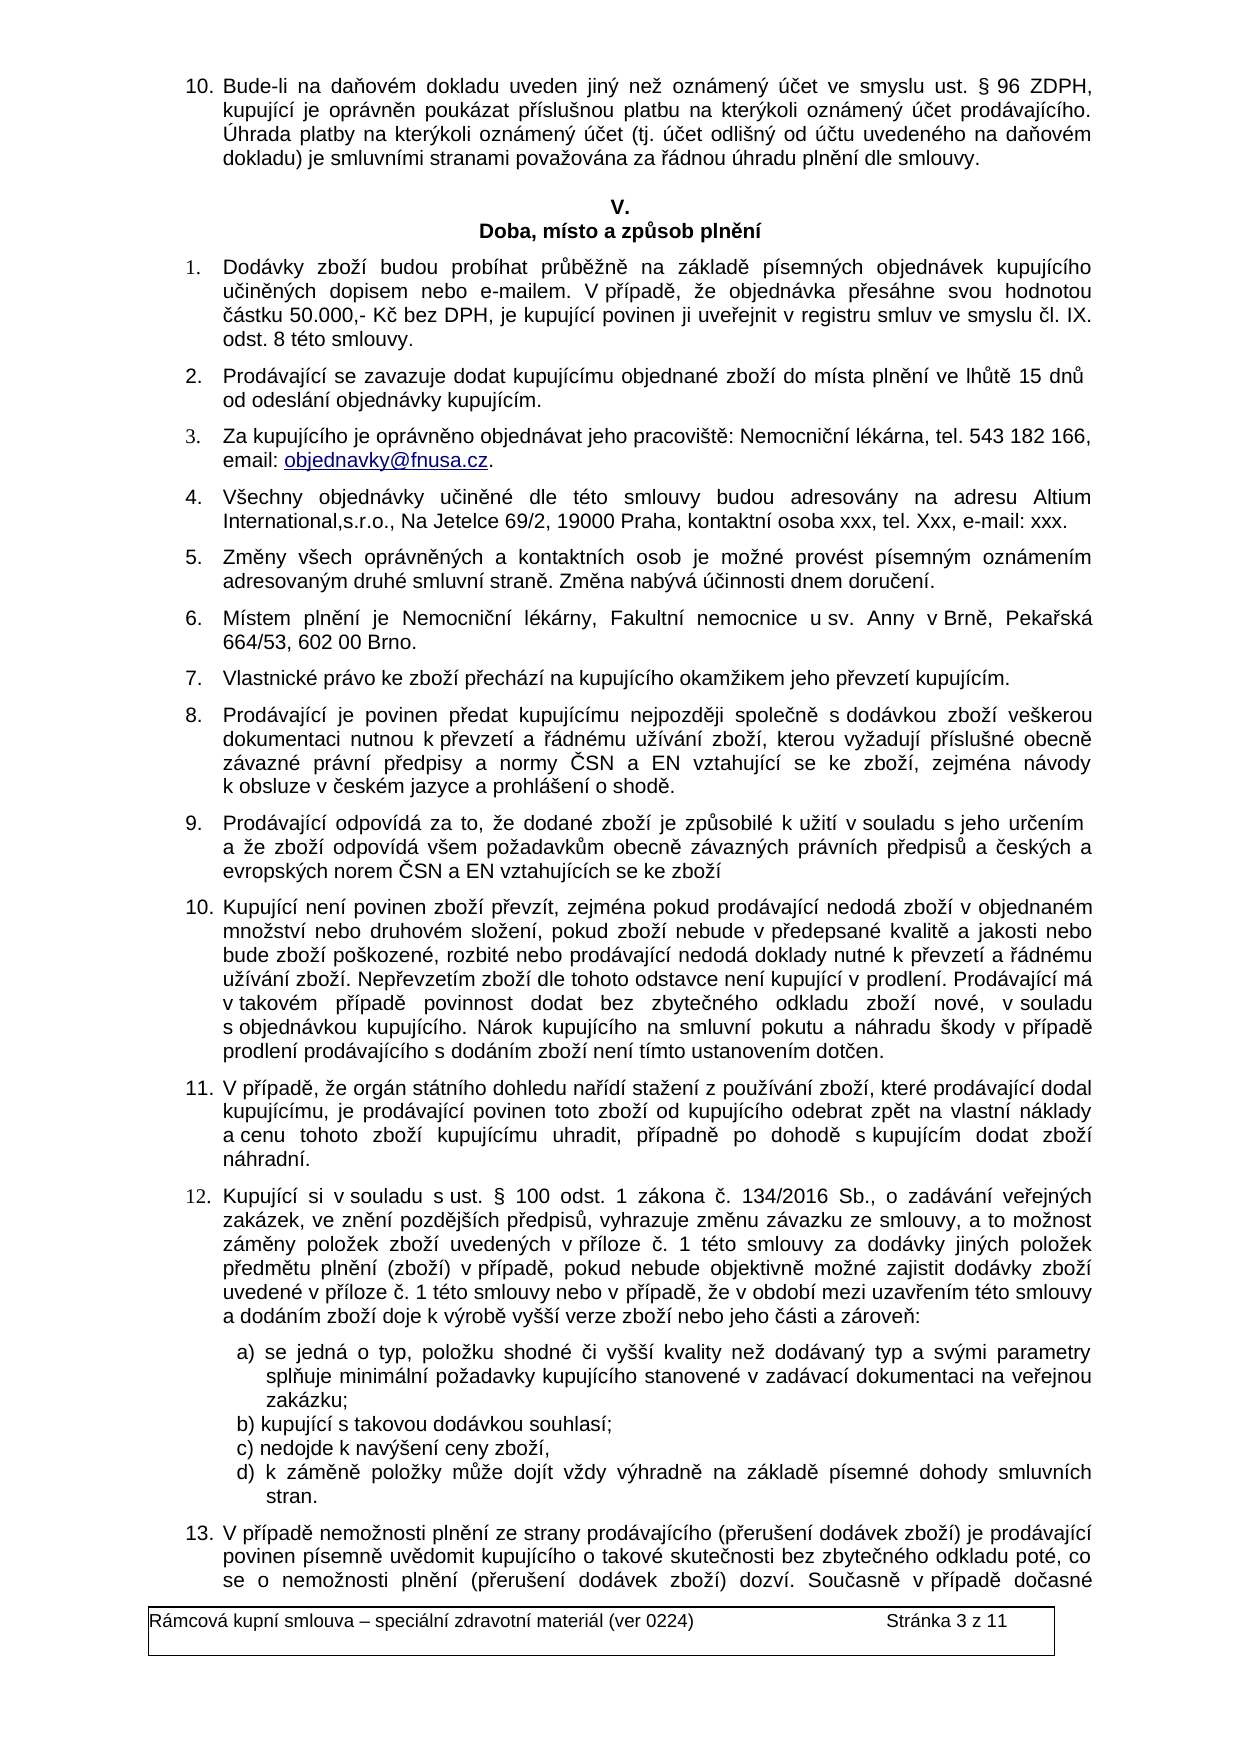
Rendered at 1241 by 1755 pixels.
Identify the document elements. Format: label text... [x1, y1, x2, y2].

list Vlastnické právo ke zboží přechází na kupujícího okamžikem jeho převzetí kupujícím. [185, 666, 1093, 690]
list Prodávající odpovídá za to, že dodané zboží je způsobilé k užití v souladu s jeho určením a že zboží odpovídá všem požadavkům obecně závazných právních předpisů a českých a evropských norem ČSN a EN vztahujících se ke zboží [185, 811, 1093, 883]
text V. [148, 195, 1093, 219]
list Změny všech oprávněných a kontaktních osob je možné provést písemným oznámením adresovaným druhé smluvní straně. Změna nabývá účinnosti dnem doručení. [185, 545, 1093, 593]
list Prodávající se zavazuje dodat kupujícímu objednané zboží do místa plnění ve lhůtě 15 dnů od odeslání objednávky kupujícím. [185, 364, 1093, 412]
list V případě, že orgán státního dohledu nařídí stažení z používání zboží, které prodávající dodal kupujícímu, je prodávající povinen toto zboží od kupujícího odebrat zpět na vlastní náklady a cenu tohoto zboží kupujícímu uhradit, případně po dohodě s kupujícím dodat zboží náhradní. [185, 1075, 1093, 1171]
list Kupující není povinen zboží převzít, zejména pokud prodávající nedodá zboží v objednaném množství nebo druhovém složení, pokud zboží nebude v předepsané kvalitě a jakosti nebo bude zboží poškozené, rozbité nebo prodávající nedodá doklady nutné k převzetí a řádnému užívání zboží. Nepřevzetím zboží dle tohoto odstavce není kupující v prodlení. Prodávající má v takovém případě povinnost dodat bez zbytečného odkladu zboží nové, v souladu s objednávkou kupujícího. Nárok kupujícího na smluvní pokutu a náhradu škody v případě prodlení prodávajícího s dodáním zboží není tímto ustanovením dotčen. [185, 895, 1093, 1063]
list Dodávky zboží budou probíhat průběžně na základě písemných objednávek kupujícího učiněných dopisem nebo e-mailem. V případě, že objednávka přesáhne svou hodnotou částku 50.000,- Kč bez DPH, je kupující povinen ji uveřejnit v registru smluv ve smyslu čl. IX. odst. 8 této smlouvy. [185, 255, 1093, 351]
text b) kupující s takovou dodávkou souhlasí; [236, 1412, 1093, 1436]
list Prodávající je povinen předat kupujícímu nejpozději společně s dodávkou zboží veškerou dokumentaci nutnou k převzetí a řádnému užívání zboží, kterou vyžadují příslušné obecně závazné právní předpisy a normy ČSN a EN vztahující se ke zboží, zejména návody k obsluze v českém jazyce a prohlášení o shodě. [185, 702, 1093, 798]
list Všechny objednávky učiněné dle této smlouvy budou adresovány na adresu Altium International,s.r.o., Na Jetelce 69/2, 19000 Praha, kontaktní osoba xxx, tel. Xxx, e-mail: xxx. [185, 485, 1093, 533]
list Bude-li na daňovém dokladu uveden jiný než oznámený účet ve smyslu ust. § 96 ZDPH, kupující je oprávněn poukázat příslušnou platbu na kterýkoli oznámený účet prodávajícího. Úhrada platby na kterýkoli oznámený účet (tj. účet odlišný od účtu uvedeného na daňovém dokladu) je smluvními stranami považována za řádnou úhradu plnění dle smlouvy. [185, 74, 1093, 170]
subtitle Doba, místo a způsob plnění [148, 219, 1093, 243]
text a) se jedná o typ, položku shodné či vyšší kvality než dodávaný typ a svými parametry splňuje minimální požadavky kupujícího stanovené v zadávací dokumentaci na veřejnou zakázku; [236, 1340, 1093, 1412]
list V případě nemožnosti plnění ze strany prodávajícího (přerušení dodávek zboží) je prodávající povinen písemně uvědomit kupujícího o takové skutečnosti bez zbytečného odkladu poté, co se o nemožnosti plnění (přerušení dodávek zboží) dozví. Současně v případě dočasné [185, 1520, 1093, 1592]
text c) nedojde k navýšení ceny zboží, [236, 1436, 1093, 1460]
list Kupující si v souladu s ust. § 100 odst. 1 zákona č. 134/2016 Sb., o zadávání veřejných zakázek, ve znění pozdějších předpisů, vyhrazuje změnu závazku ze smlouvy, a to možnost záměny položek zboží uvedených v příloze č. 1 této smlouvy za dodávky jiných položek předmětu plnění (zboží) v případě, pokud nebude objektivně možné zajistit dodávky zboží uvedené v příloze č. 1 této smlouvy nebo v případě, že v období mezi uzavřením této smlouvy a dodáním zboží doje k výrobě vyšší verze zboží nebo jeho části a zároveň: [185, 1184, 1093, 1328]
list Za kupujícího je oprávněno objednávat jeho pracoviště: Nemocniční lékárna, tel. 543 182 166, email: objednavky@fnusa.cz. [185, 424, 1093, 472]
text d) k záměně položky může dojít vždy výhradně na základě písemné dohody smluvních stran. [236, 1460, 1093, 1508]
list Místem plnění je Nemocniční lékárny, Fakultní nemocnice u sv. Anny v Brně, Pekařská 664/53, 602 00 Brno. [185, 606, 1093, 653]
